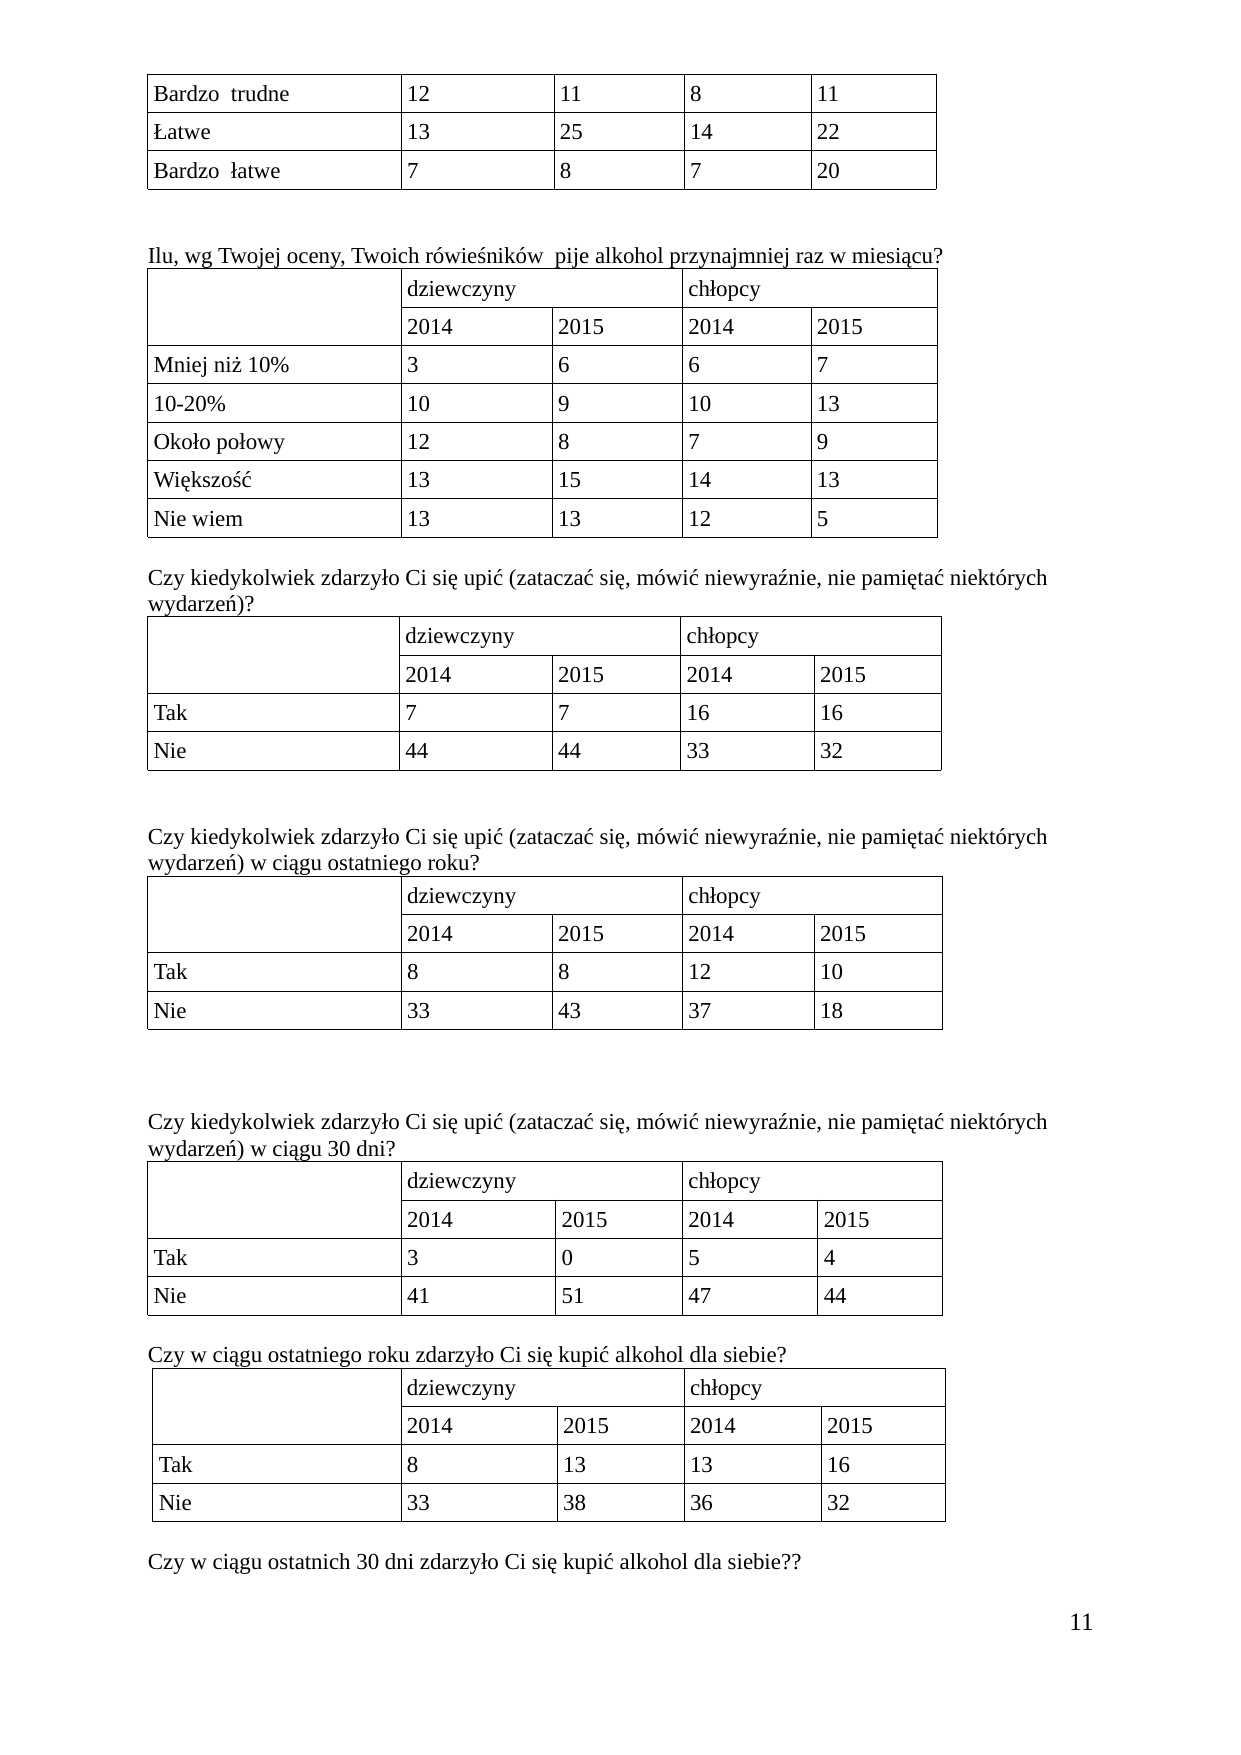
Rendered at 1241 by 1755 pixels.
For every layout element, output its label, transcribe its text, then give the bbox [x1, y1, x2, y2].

table_cell 2015 [553, 656, 680, 693]
table_cell 13 [812, 384, 937, 422]
table_cell 2014 [402, 915, 552, 952]
table_cell 18 [815, 992, 942, 1029]
table_cell 3 [402, 1239, 555, 1276]
table_cell 20 [812, 151, 936, 189]
table_header dziewczyny [402, 269, 682, 307]
table_cell Nie [148, 732, 399, 769]
table_cell 12 [683, 499, 811, 537]
table_header chłopcy [683, 269, 937, 307]
table_cell 9 [553, 384, 682, 422]
table_header dziewczyny [402, 877, 682, 914]
table_cell 2015 [553, 308, 682, 345]
table_cell 16 [681, 694, 814, 731]
table_cell 8 [555, 151, 684, 189]
text Ilu, wg Twojej oceny, Twoich rówieśników pije alkohol przynajmniej raz w miesiącu? [148, 242, 1093, 268]
table_cell 13 [402, 461, 552, 498]
table_cell 2015 [558, 1407, 684, 1444]
table_cell 36 [685, 1484, 821, 1521]
table_cell 7 [402, 151, 554, 189]
table_cell 33 [402, 1484, 557, 1521]
table_cell 8 [402, 1445, 557, 1483]
table_cell 2014 [402, 1201, 555, 1238]
table_cell 51 [556, 1277, 682, 1314]
table_cell 10-20% [148, 384, 401, 422]
table_cell Mniej niż 10% [148, 346, 401, 383]
table_cell 25 [555, 113, 684, 150]
table_cell 7 [683, 423, 811, 460]
table_cell 13 [558, 1445, 684, 1483]
table_header dziewczyny [402, 1369, 684, 1406]
table_cell 8 [553, 423, 682, 460]
table_cell 13 [402, 113, 554, 150]
text Czy w ciągu ostatniego roku zdarzyło Ci się kupić alkohol dla siebie? [148, 1341, 1093, 1368]
table_cell Nie wiem [148, 499, 401, 537]
table_header [148, 877, 401, 952]
table_cell Tak [153, 1445, 401, 1483]
table_header [153, 1369, 401, 1444]
table_cell Nie [148, 992, 401, 1029]
table_cell 2014 [402, 1407, 557, 1444]
table_header dziewczyny [402, 1162, 682, 1199]
table_cell 6 [683, 346, 811, 383]
table_cell 2014 [402, 308, 552, 345]
table_cell Nie [153, 1484, 401, 1521]
table_header [148, 617, 399, 693]
table_cell Tak [148, 1239, 401, 1276]
text Czy w ciągu ostatnich 30 dni zdarzyło Ci się kupić alkohol dla siebie?? [148, 1548, 1093, 1574]
table_cell 44 [553, 732, 680, 769]
table_cell 11 [555, 75, 684, 112]
table_cell Tak [148, 953, 401, 991]
text Czy kiedykolwiek zdarzyło Ci się upić (zataczać się, mówić niewyraźnie, nie pamiętać niektórych wydarzeń) w ciągu 30 dni? [148, 1108, 1093, 1161]
table_cell 44 [818, 1277, 942, 1314]
table_cell 3 [402, 346, 552, 383]
table_cell 7 [400, 694, 552, 731]
table_cell 32 [815, 732, 941, 769]
table_cell 15 [553, 461, 682, 498]
table_cell 5 [683, 1239, 817, 1276]
table_cell 13 [812, 461, 937, 498]
table_cell 10 [815, 953, 942, 991]
table_cell 6 [553, 346, 682, 383]
table_cell 2014 [685, 1407, 821, 1444]
table_cell 2015 [556, 1201, 682, 1238]
table_cell 9 [812, 423, 937, 460]
table_cell 4 [818, 1239, 942, 1276]
table_cell 10 [683, 384, 811, 422]
table_cell 16 [815, 694, 941, 731]
table_header [148, 269, 401, 345]
table_header chłopcy [683, 1162, 942, 1199]
table_header dziewczyny [400, 617, 680, 654]
table_cell 8 [402, 953, 552, 991]
table_cell 12 [402, 75, 554, 112]
table_cell 22 [812, 113, 936, 150]
table_cell 0 [556, 1239, 682, 1276]
table_cell 37 [683, 992, 814, 1029]
table_cell Większość [148, 461, 401, 498]
table_cell Nie [148, 1277, 401, 1314]
table_cell 2014 [683, 308, 811, 345]
table_cell 13 [685, 1445, 821, 1483]
table_cell 11 [812, 75, 936, 112]
table_cell 47 [683, 1277, 817, 1314]
table_cell Około połowy [148, 423, 401, 460]
table_cell 10 [402, 384, 552, 422]
table_cell 2015 [553, 915, 682, 952]
table_cell 13 [402, 499, 552, 537]
table_cell Bardzo łatwe [148, 151, 401, 189]
table_cell 2015 [812, 308, 937, 345]
text Czy kiedykolwiek zdarzyło Ci się upić (zataczać się, mówić niewyraźnie, nie pamiętać niektórych wydarzeń)? [148, 563, 1093, 616]
table_cell 7 [812, 346, 937, 383]
table_cell 16 [822, 1445, 945, 1483]
table_cell 43 [553, 992, 682, 1029]
table_cell 32 [822, 1484, 945, 1521]
table_cell 5 [812, 499, 937, 537]
table_cell 13 [553, 499, 682, 537]
table_cell 8 [553, 953, 682, 991]
table_cell 2014 [683, 1201, 817, 1238]
table_cell 38 [558, 1484, 684, 1521]
table_header [148, 1162, 401, 1238]
text Czy kiedykolwiek zdarzyło Ci się upić (zataczać się, mówić niewyraźnie, nie pamiętać niektórych wydarzeń) w ciągu ostatniego roku? [148, 823, 1093, 876]
table_cell 2015 [818, 1201, 942, 1238]
table_cell 2014 [681, 656, 814, 693]
table_cell Bardzo trudne [148, 75, 401, 112]
table_header chłopcy [683, 877, 942, 914]
table_header chłopcy [685, 1369, 945, 1406]
table_cell 2014 [400, 656, 552, 693]
table_header chłopcy [681, 617, 941, 654]
table_cell 33 [402, 992, 552, 1029]
table_cell 7 [685, 151, 811, 189]
table_cell 2015 [815, 656, 941, 693]
table_cell Łatwe [148, 113, 401, 150]
table_cell 8 [685, 75, 811, 112]
table_cell 12 [402, 423, 552, 460]
table_cell 14 [683, 461, 811, 498]
table_cell 44 [400, 732, 552, 769]
table_cell Tak [148, 694, 399, 731]
table_cell 2014 [683, 915, 814, 952]
table_cell 33 [681, 732, 814, 769]
table_cell 12 [683, 953, 814, 991]
table_cell 41 [402, 1277, 555, 1314]
table_cell 2015 [822, 1407, 945, 1444]
table_cell 14 [685, 113, 811, 150]
table_cell 7 [553, 694, 680, 731]
table_cell 2015 [815, 915, 942, 952]
